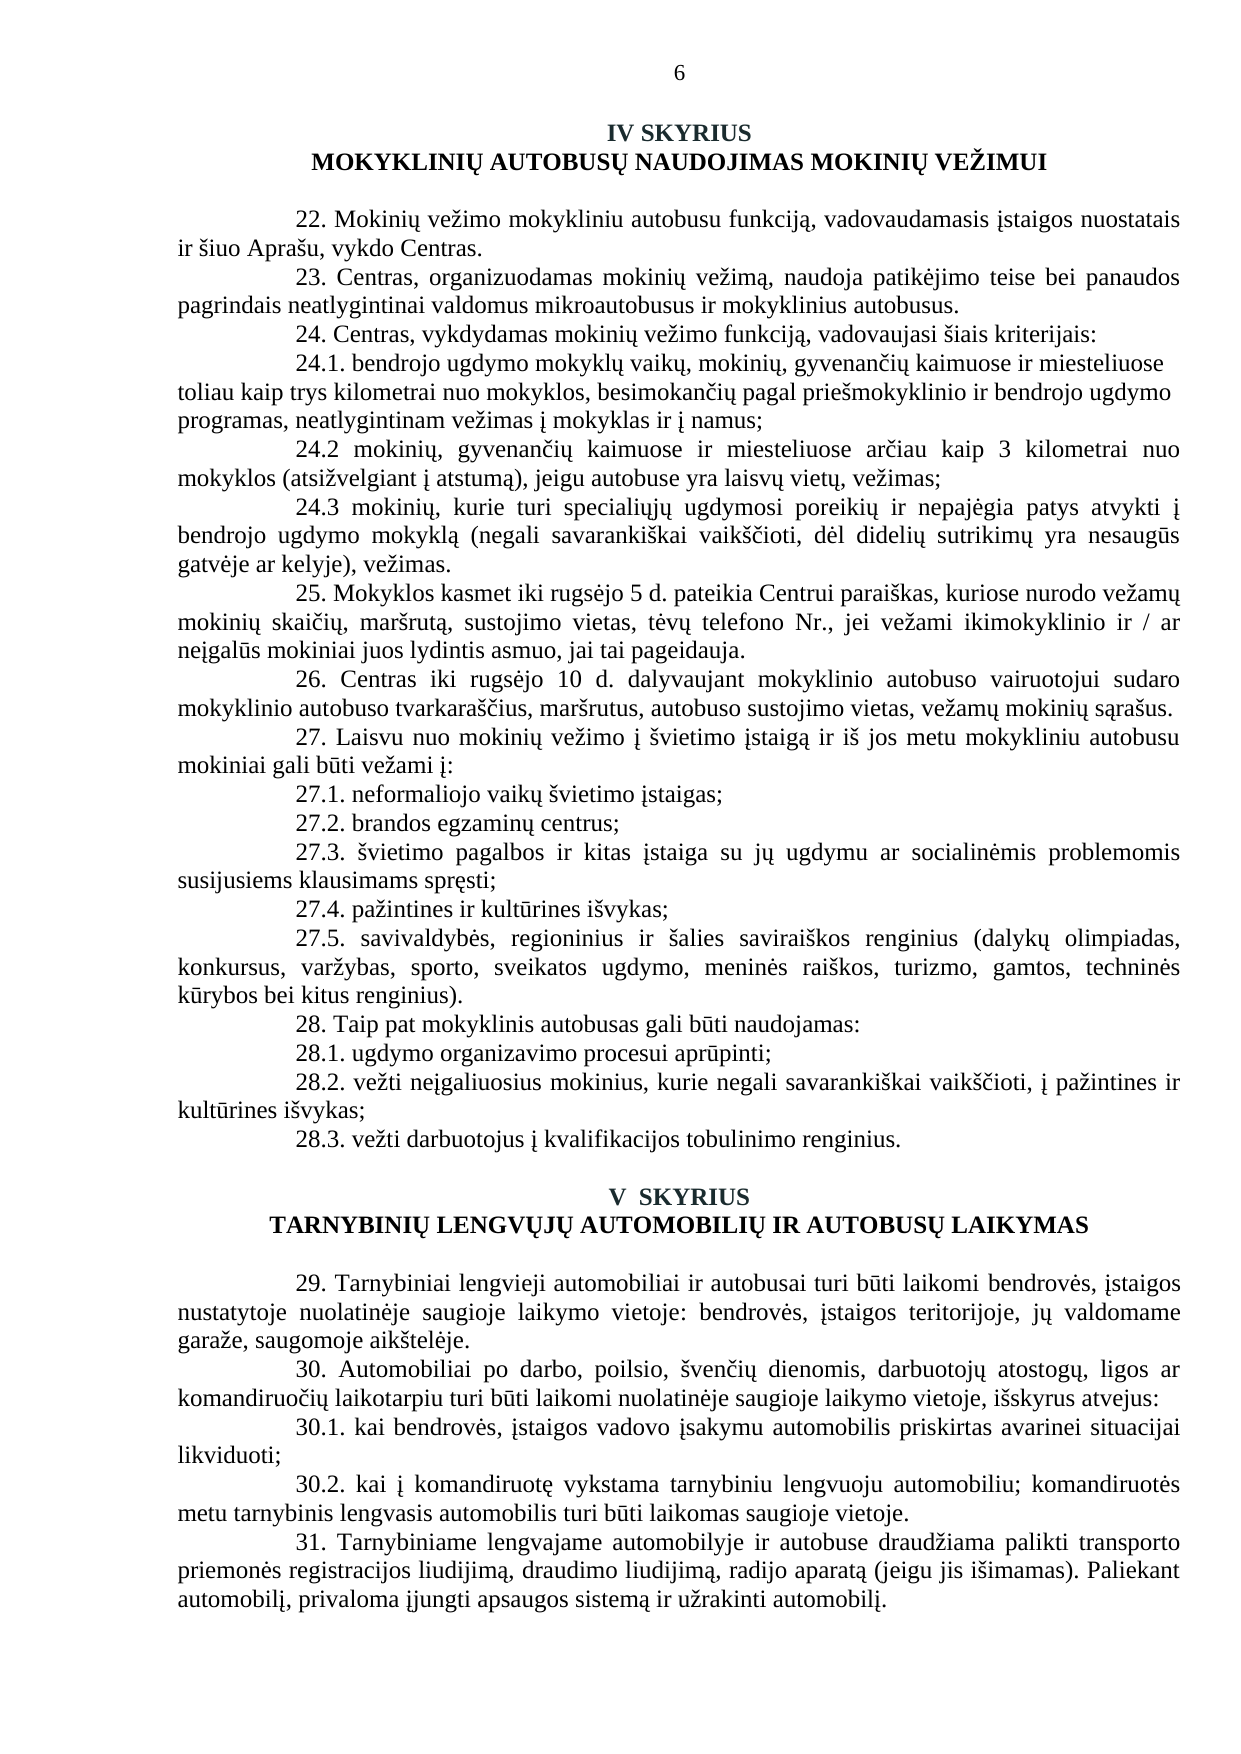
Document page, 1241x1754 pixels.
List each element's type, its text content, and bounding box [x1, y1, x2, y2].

text IV SKYRIUS [177, 118, 1181, 147]
text 24.1. bendrojo ugdymo mokyklų vaikų, mokinių, gyvenančių kaimuose ir miesteliuose toliau kaip trys kilometrai nuo mokyklos, besimokančių pagal priešmokyklinio ir bendrojo ugdymo programas, neatlygintinam vežimas į mokyklas ir į namus; [177, 348, 1181, 434]
text 28. Taip pat mokyklinis autobusas gali būti naudojamas: [177, 1009, 1181, 1038]
text 25. Mokyklos kasmet iki rugsėjo 5 d. pateikia Centrui paraiškas, kuriose nurodo vežamų mokinių skaičių, maršrutą, sustojimo vietas, tėvų telefono Nr., jei vežami ikimokyklinio ir / ar neįgalūs mokiniai juos lydintis asmuo, jai tai pageidauja. [177, 578, 1181, 664]
text 26. Centras iki rugsėjo 10 d. dalyvaujant mokyklinio autobuso vairuotojui sudaro mokyklinio autobuso tvarkaraščius, maršrutus, autobuso sustojimo vietas, vežamų mokinių sąrašus. [177, 664, 1181, 722]
text MOKYKLINIŲ AUTOBUSŲ NAUDOJIMAS MOKINIŲ VEŽIMUI [177, 147, 1181, 176]
text 27.3. švietimo pagalbos ir kitas įstaiga su jų ugdymu ar socialinėmis problemomis susijusiems klausimams spręsti; [177, 837, 1181, 894]
text 28.2. vežti neįgaliuosius mokinius, kurie negali savarankiškai vaikščioti, į pažintines ir kultūrines išvykas; [177, 1067, 1181, 1124]
text 29. Tarnybiniai lengvieji automobiliai ir autobusai turi būti laikomi bendrovės, įstaigos nustatytoje nuolatinėje saugioje laikymo vietoje: bendrovės, įstaigos teritorijoje, jų valdomame garaže, saugomoje aikštelėje. [177, 1268, 1181, 1354]
text 24. Centras, vykdydamas mokinių vežimo funkciją, vadovaujasi šiais kriterijais: [177, 319, 1181, 348]
text TARNYBINIŲ LENGVŲJŲ AUTOMOBILIŲ IR AUTOBUSŲ LAIKYMAS [177, 1211, 1181, 1239]
text 27.4. pažintines ir kultūrines išvykas; [177, 894, 1181, 923]
text 23. Centras, organizuodamas mokinių vežimą, naudoja patikėjimo teise bei panaudos pagrindais neatlygintinai valdomus mikroautobusus ir mokyklinius autobusus. [177, 262, 1181, 319]
text V SKYRIUS [177, 1182, 1181, 1211]
text 30. Automobiliai po darbo, poilsio, švenčių dienomis, darbuotojų atostogų, ligos ar komandiruočių laikotarpiu turi būti laikomi nuolatinėje saugioje laikymo vietoje, išskyrus atvejus: [177, 1354, 1181, 1412]
text 27. Laisvu nuo mokinių vežimo į švietimo įstaigą ir iš jos metu mokykliniu autobusu mokiniai gali būti vežami į: [177, 722, 1181, 779]
text 24.2 mokinių, gyvenančių kaimuose ir miesteliuose arčiau kaip 3 kilometrai nuo mokyklos (atsižvelgiant į atstumą), jeigu autobuse yra laisvų vietų, vežimas; [177, 434, 1181, 492]
text 24.3 mokinių, kurie turi specialiųjų ugdymosi poreikių ir nepajėgia patys atvykti į bendrojo ugdymo mokyklą (negali savarankiškai vaikščioti, dėl didelių sutrikimų yra nesaugūs gatvėje ar kelyje), vežimas. [177, 492, 1181, 578]
text 27.2. brandos egzaminų centrus; [177, 808, 1181, 837]
text 22. Mokinių vežimo mokykliniu autobusu funkciją, vadovaudamasis įstaigos nuostatais ir šiuo Aprašu, vykdo Centras. [177, 204, 1181, 262]
text 27.1. neformaliojo vaikų švietimo įstaigas; [177, 779, 1181, 808]
text 27.5. savivaldybės, regioninius ir šalies saviraiškos renginius (dalykų olimpiadas, konkursus, varžybas, sporto, sveikatos ugdymo, meninės raiškos, turizmo, gamtos, techninės kūrybos bei kitus renginius). [177, 923, 1181, 1009]
text 30.1. kai bendrovės, įstaigos vadovo įsakymu automobilis priskirtas avarinei situacijai likviduoti; [177, 1412, 1181, 1469]
text 28.1. ugdymo organizavimo procesui aprūpinti; [177, 1038, 1181, 1067]
text 30.2. kai į komandiruotę vykstama tarnybiniu lengvuoju automobiliu; komandiruotės metu tarnybinis lengvasis automobilis turi būti laikomas saugioje vietoje. [177, 1469, 1181, 1527]
text 31. Tarnybiniame lengvajame automobilyje ir autobuse draudžiama palikti transporto priemonės registracijos liudijimą, draudimo liudijimą, radijo aparatą (jeigu jis išimamas). Paliekant automobilį, privaloma įjungti apsaugos sistemą ir užrakinti automobilį. [177, 1527, 1181, 1613]
text 28.3. vežti darbuotojus į kvalifikacijos tobulinimo renginius. [177, 1124, 1181, 1153]
